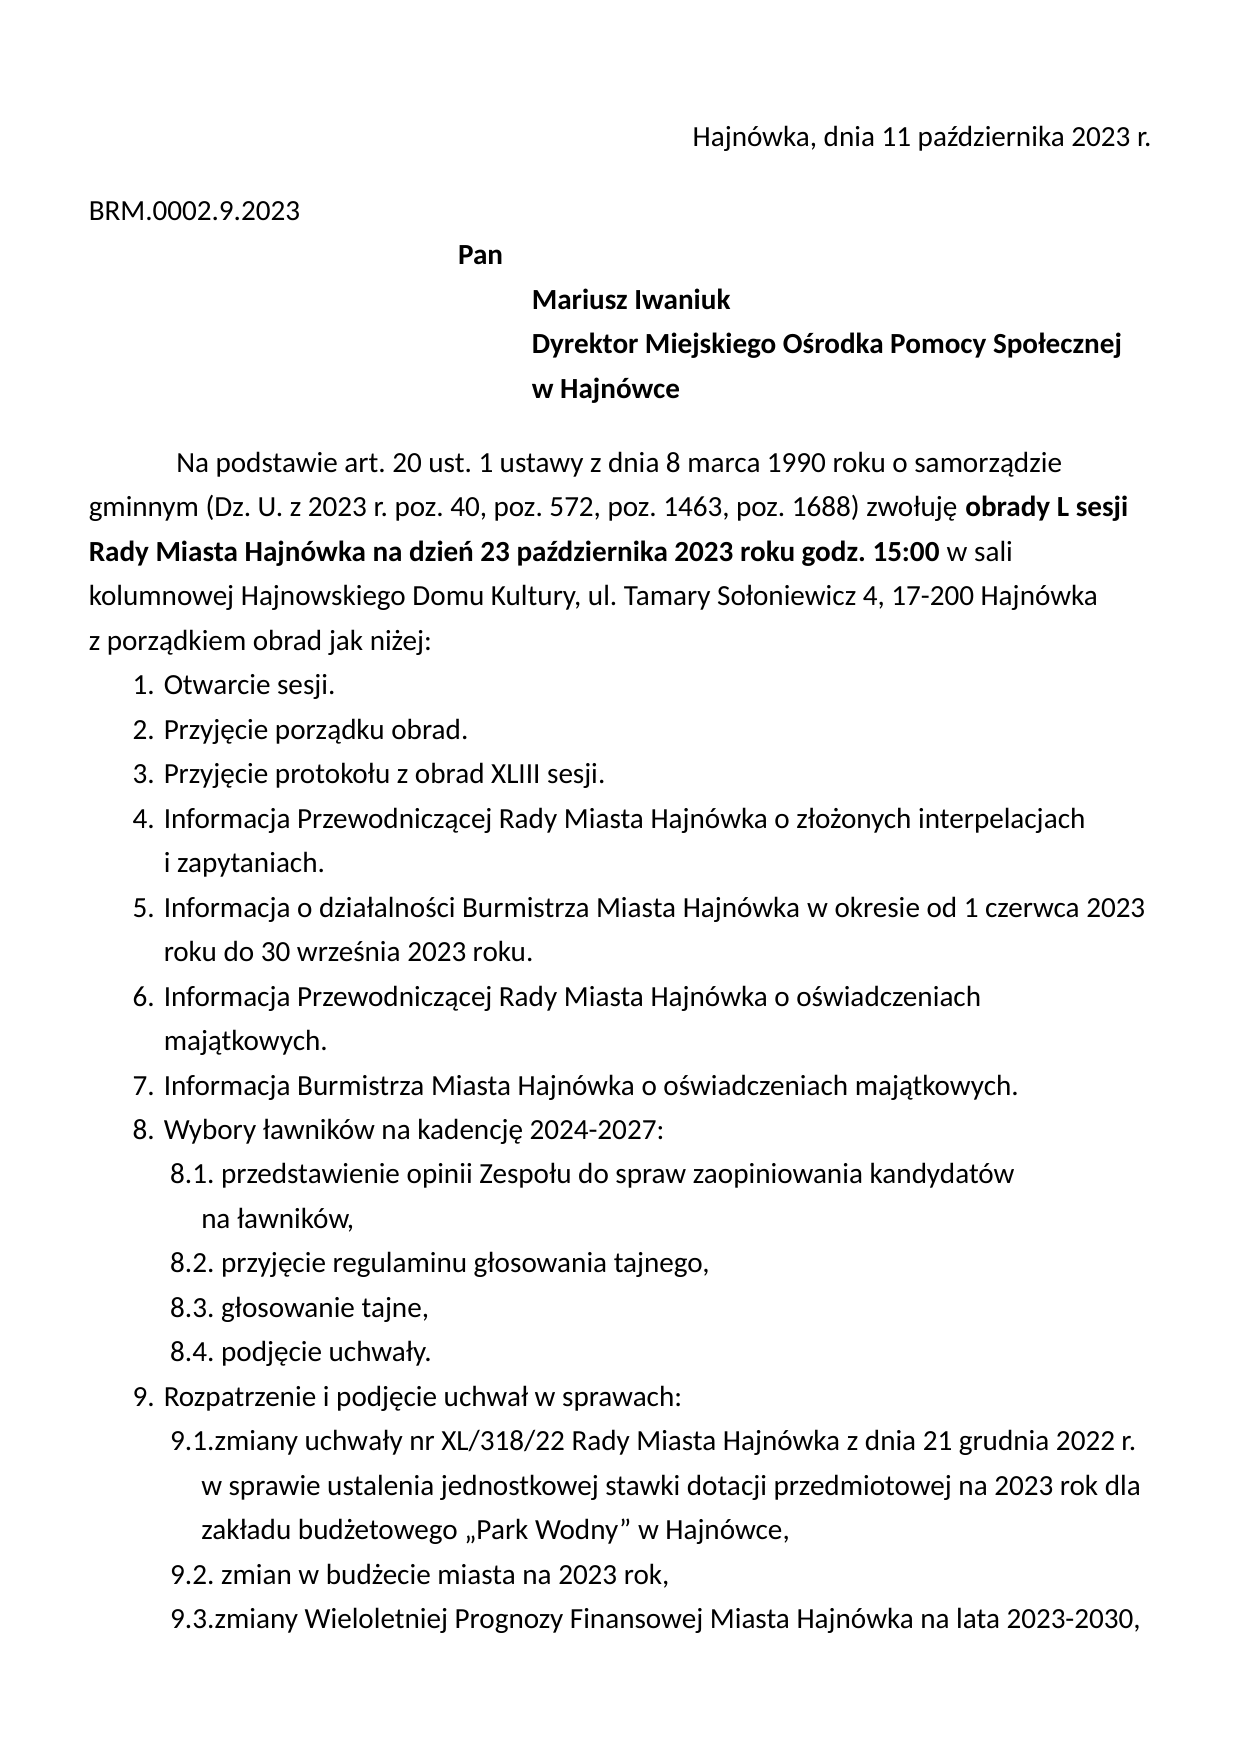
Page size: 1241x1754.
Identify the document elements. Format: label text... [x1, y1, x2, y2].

text Pan [458, 236, 1152, 272]
text Na podstawie art. 20 ust. 1 ustawy z dnia 8 marca 1990 roku o samorządzie gminnym (Dz. U. z 2023 r. poz. 40, poz. 572, poz. 1463, poz. 1688) zwołuję obrady L sesji Rady Miasta Hajnówka na dzień 23 października 2023 roku godz. 15:00 w sali kolumnowej Hajnowskiego Domu Kultury, ul. Tamary Sołoniewicz 4, 17-200 Hajnówka z porządkiem obrad jak niżej: [88, 444, 1152, 657]
text Mariusz Iwaniuk [532, 281, 1152, 317]
text w Hajnówce [532, 370, 1152, 406]
list przyjęcie regulaminu głosowania tajnego, [163, 1244, 1152, 1280]
text Dyrektor Miejskiego Ośrodka Pomocy Społecznej [532, 325, 1152, 361]
list Informacja o działalności Burmistrza Miasta Hajnówka w okresie od 1 czerwca 2023 roku do 30 września 2023 roku. [126, 889, 1152, 969]
list Wybory ławników na kadencję 2024-2027: [126, 1111, 1152, 1147]
list zmian w budżecie miasta na 2023 rok, [163, 1556, 1152, 1591]
list podjęcie uchwały. [163, 1333, 1152, 1369]
list Otwarcie sesji. [126, 666, 1152, 702]
text Hajnówka, dnia 11 października 2023 r. [88, 118, 1152, 154]
list Informacja Burmistrza Miasta Hajnówka o oświadczeniach majątkowych. [126, 1067, 1152, 1102]
list przedstawienie opinii Zespołu do spraw zaopiniowania kandydatów na ławników, [163, 1156, 1152, 1236]
list Informacja Przewodniczącej Rady Miasta Hajnówka o złożonych interpelacjach i zapytaniach. [126, 800, 1152, 880]
text BRM.0002.9.2023 [88, 192, 1152, 228]
list Informacja Przewodniczącej Rady Miasta Hajnówka o oświadczeniach majątkowych. [126, 978, 1152, 1058]
list Przyjęcie protokołu z obrad XLIII sesji. [126, 755, 1152, 791]
list Rozpatrzenie i podjęcie uchwał w sprawach: [126, 1378, 1152, 1413]
list głosowanie tajne, [163, 1289, 1152, 1324]
list Przyjęcie porządku obrad. [126, 711, 1152, 746]
list zmiany uchwały nr XL/318/22 Rady Miasta Hajnówka z dnia 21 grudnia 2022 r. w sprawie ustalenia jednostkowej stawki dotacji przedmiotowej na 2023 rok dla zakładu budżetowego „Park Wodny” w Hajnówce, [163, 1422, 1152, 1547]
list zmiany Wieloletniej Prognozy Finansowej Miasta Hajnówka na lata 2023-2030, [163, 1600, 1152, 1636]
